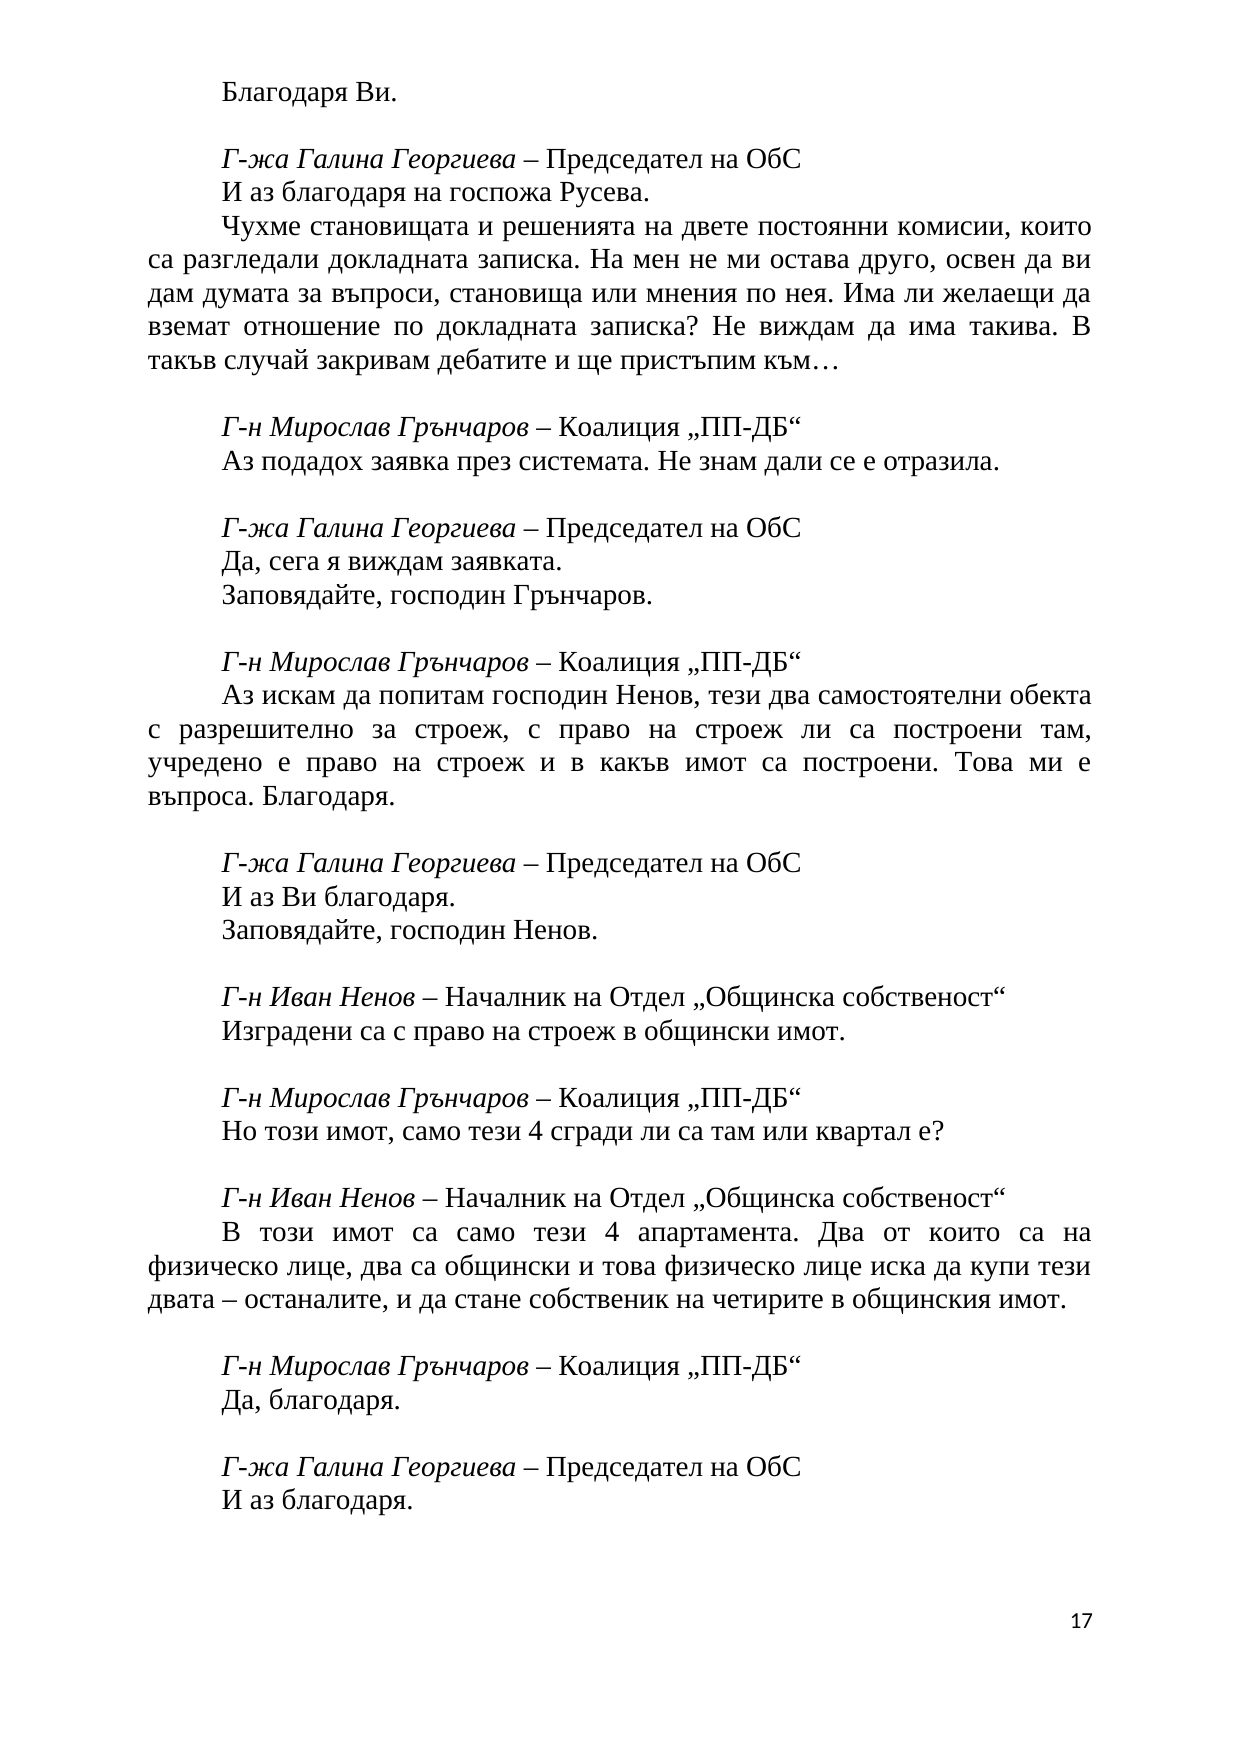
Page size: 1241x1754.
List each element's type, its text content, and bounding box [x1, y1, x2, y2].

text В този имот са само тези 4 апартамента. Два от които са на физическо лице, два са общински и това физическо лице иска да купи тези двата – останалите, и да стане собственик на четирите в общинския имот. [148, 1214, 1093, 1315]
text Благодаря Ви. [148, 74, 1093, 107]
text Г-н Иван Ненов – Началник на Отдел „Общинска собственост“ [148, 1181, 1093, 1214]
text Г-н Мирослав Грънчаров – Коалиция „ПП-ДБ“ [148, 1348, 1093, 1382]
text И аз Ви благодаря. [148, 879, 1093, 912]
text Заповядайте, господин Грънчаров. [148, 577, 1093, 610]
text Г-жа Галина Георгиева – Председател на ОбС [148, 845, 1093, 879]
text Г-н Мирослав Грънчаров – Коалиция „ПП-ДБ“ [148, 644, 1093, 677]
text Г-жа Галина Георгиева – Председател на ОбС [148, 510, 1093, 543]
text Заповядайте, господин Ненов. [148, 912, 1093, 946]
text И аз благодаря. [148, 1482, 1093, 1516]
text Да, сега я виждам заявката. [148, 543, 1093, 577]
text Изградени са с право на строеж в общински имот. [148, 1013, 1093, 1046]
text И аз благодаря на госпожа Русева. [148, 174, 1093, 208]
text Г-жа Галина Георгиева – Председател на ОбС [148, 141, 1093, 174]
text Г-н Мирослав Грънчаров – Коалиция „ПП-ДБ“ [148, 1080, 1093, 1113]
text Г-жа Галина Георгиева – Председател на ОбС [148, 1449, 1093, 1482]
text Да, благодаря. [148, 1382, 1093, 1415]
text Г-н Мирослав Грънчаров – Коалиция „ПП-ДБ“ [148, 409, 1093, 443]
text Чухме становищата и решенията на двете постоянни комисии, които са разгледали докладната записка. На мен не ми остава друго, освен да ви дам думата за въпроси, становища или мнения по нея. Има ли желаещи да вземат отношение по докладната записка? Не виждам да има такива. В такъв случай закривам дебатите и ще пристъпим към… [148, 208, 1093, 376]
text Г-н Иван Ненов – Началник на Отдел „Общинска собственост“ [148, 979, 1093, 1013]
text Аз искам да попитам господин Ненов, тези два самостоятелни обекта с разрешително за строеж, с право на строеж ли са построени там, учредено е право на строеж и в какъв имот са построени. Това ми е въпроса. Благодаря. [148, 677, 1093, 812]
text Аз подадох заявка през системата. Не знам дали се е отразила. [148, 443, 1093, 476]
text Но този имот, само тези 4 сгради ли са там или квартал е? [148, 1113, 1093, 1147]
